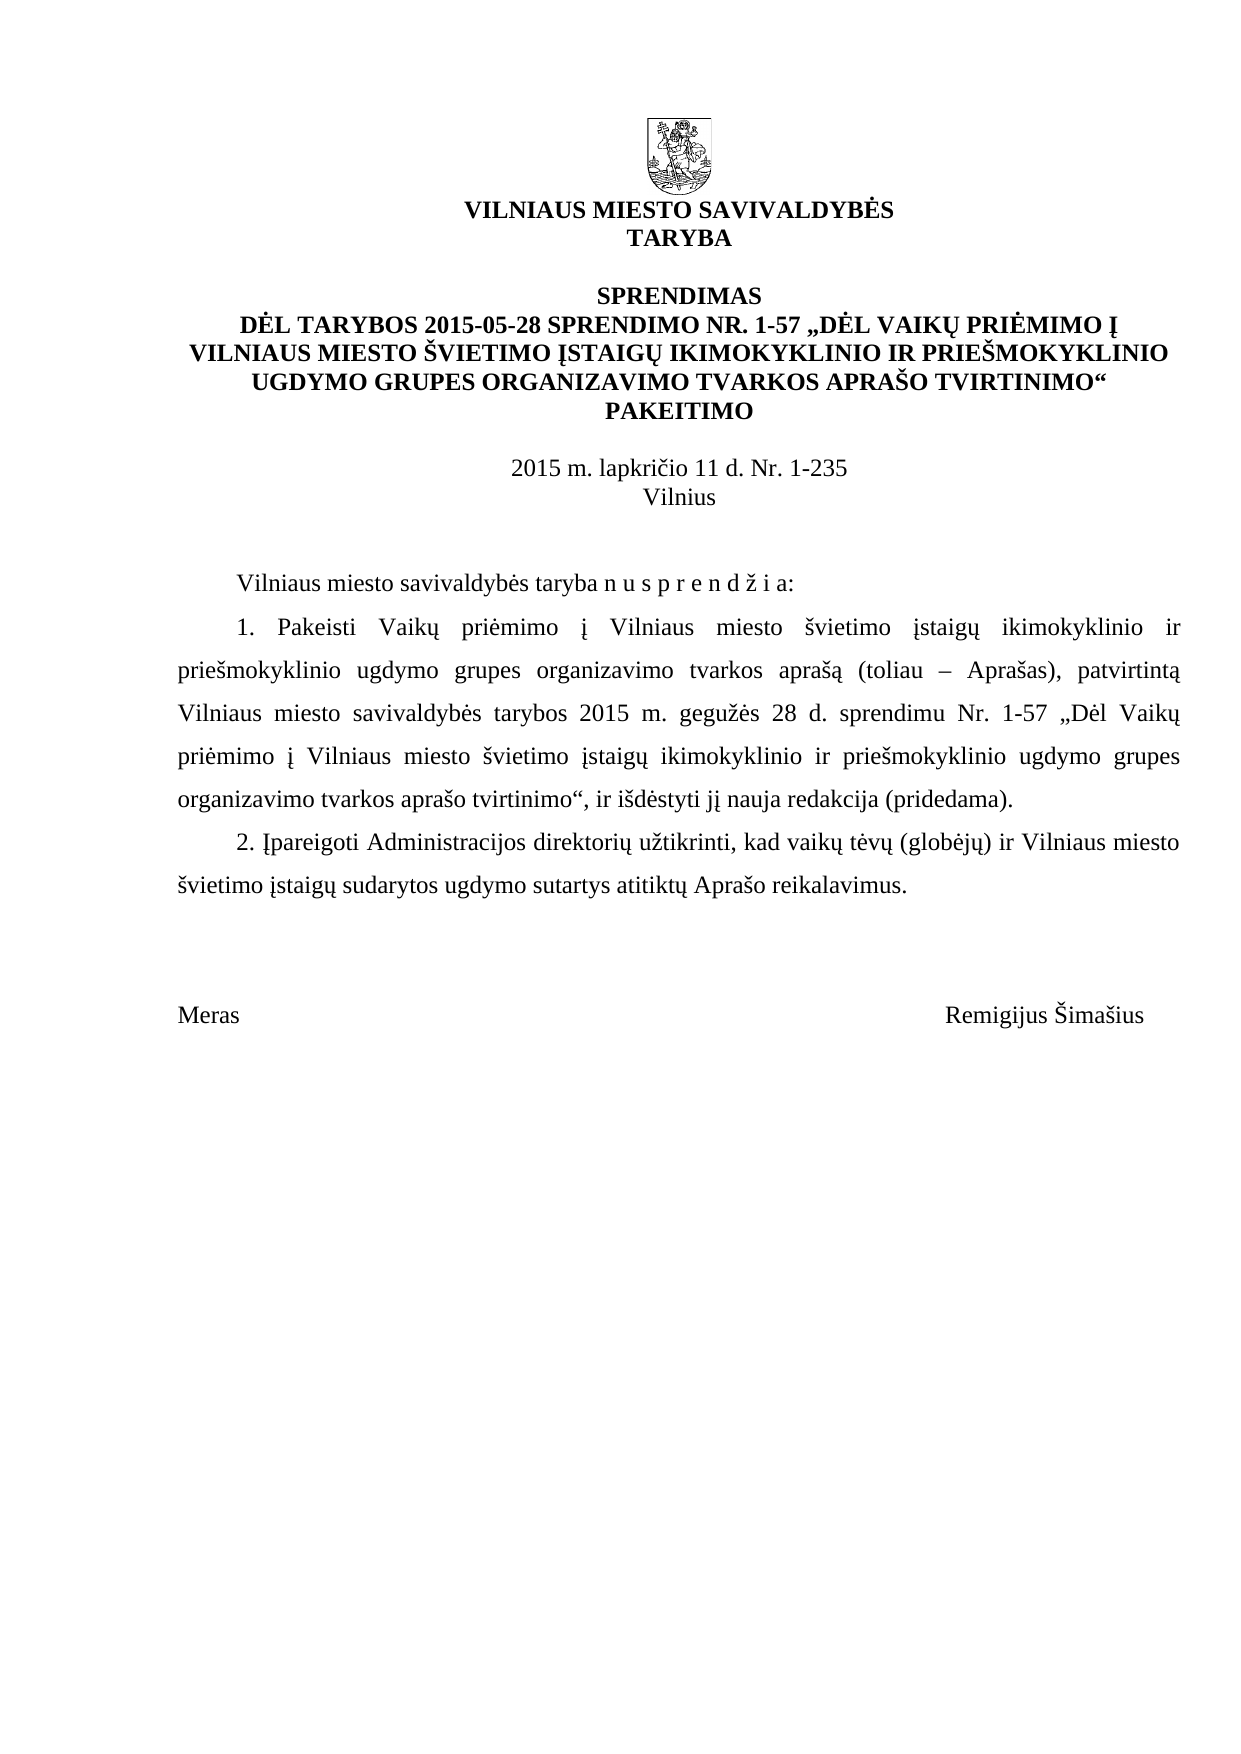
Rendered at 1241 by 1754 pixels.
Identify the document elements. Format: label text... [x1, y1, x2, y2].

text 1. Pakeisti Vaikų priėmimo į Vilniaus miesto švietimo įstaigų ikimokyklinio ir priešmokyklinio ugdymo grupes organizavimo tvarkos aprašą (toliau – Aprašas), patvirtintą Vilniaus miesto savivaldybės tarybos 2015 m. gegužės 28 d. sprendimu Nr. 1-57 „Dėl Vaikų priėmimo į Vilniaus miesto švietimo įstaigų ikimokyklinio ir priešmokyklinio ugdymo grupes organizavimo tvarkos aprašo tvirtinimo“, ir išdėstyti jį nauja redakcija (pridedama). [177, 612, 1181, 813]
text DĖL TARYBOS 2015-05-28 SPRENDIMO NR. 1-57 „DĖL VAIKŲ PRIĖMIMO Į VILNIAUS MIESTO ŠVIETIMO ĮSTAIGŲ IKIMOKYKLINIO IR PRIEŠMOKYKLINIO UGDYMO GRUPES ORGANIZAVIMO TVARKOS APRAŠO TVIRTINIMO“ PAKEITIMO [177, 310, 1181, 425]
text 2015 m. lapkričio 11 d. Nr. 1-235 [177, 453, 1181, 482]
text VILNIAUS MIESTO SAVIVALDYBĖS [177, 195, 1181, 223]
text Vilnius [177, 482, 1181, 511]
text Meras Remigijus Šimašius [177, 1000, 1181, 1028]
text TARYBA [177, 223, 1181, 252]
text Vilniaus miesto savivaldybės taryba n u s p r e n d ž i a: [177, 568, 1181, 597]
text 2. Įpareigoti Administracijos direktorių užtikrinti, kad vaikų tėvų (globėjų) ir Vilniaus miesto švietimo įstaigų sudarytos ugdymo sutartys atitiktų Aprašo reikalavimus. [177, 827, 1181, 899]
text SPRENDIMAS [177, 281, 1181, 310]
